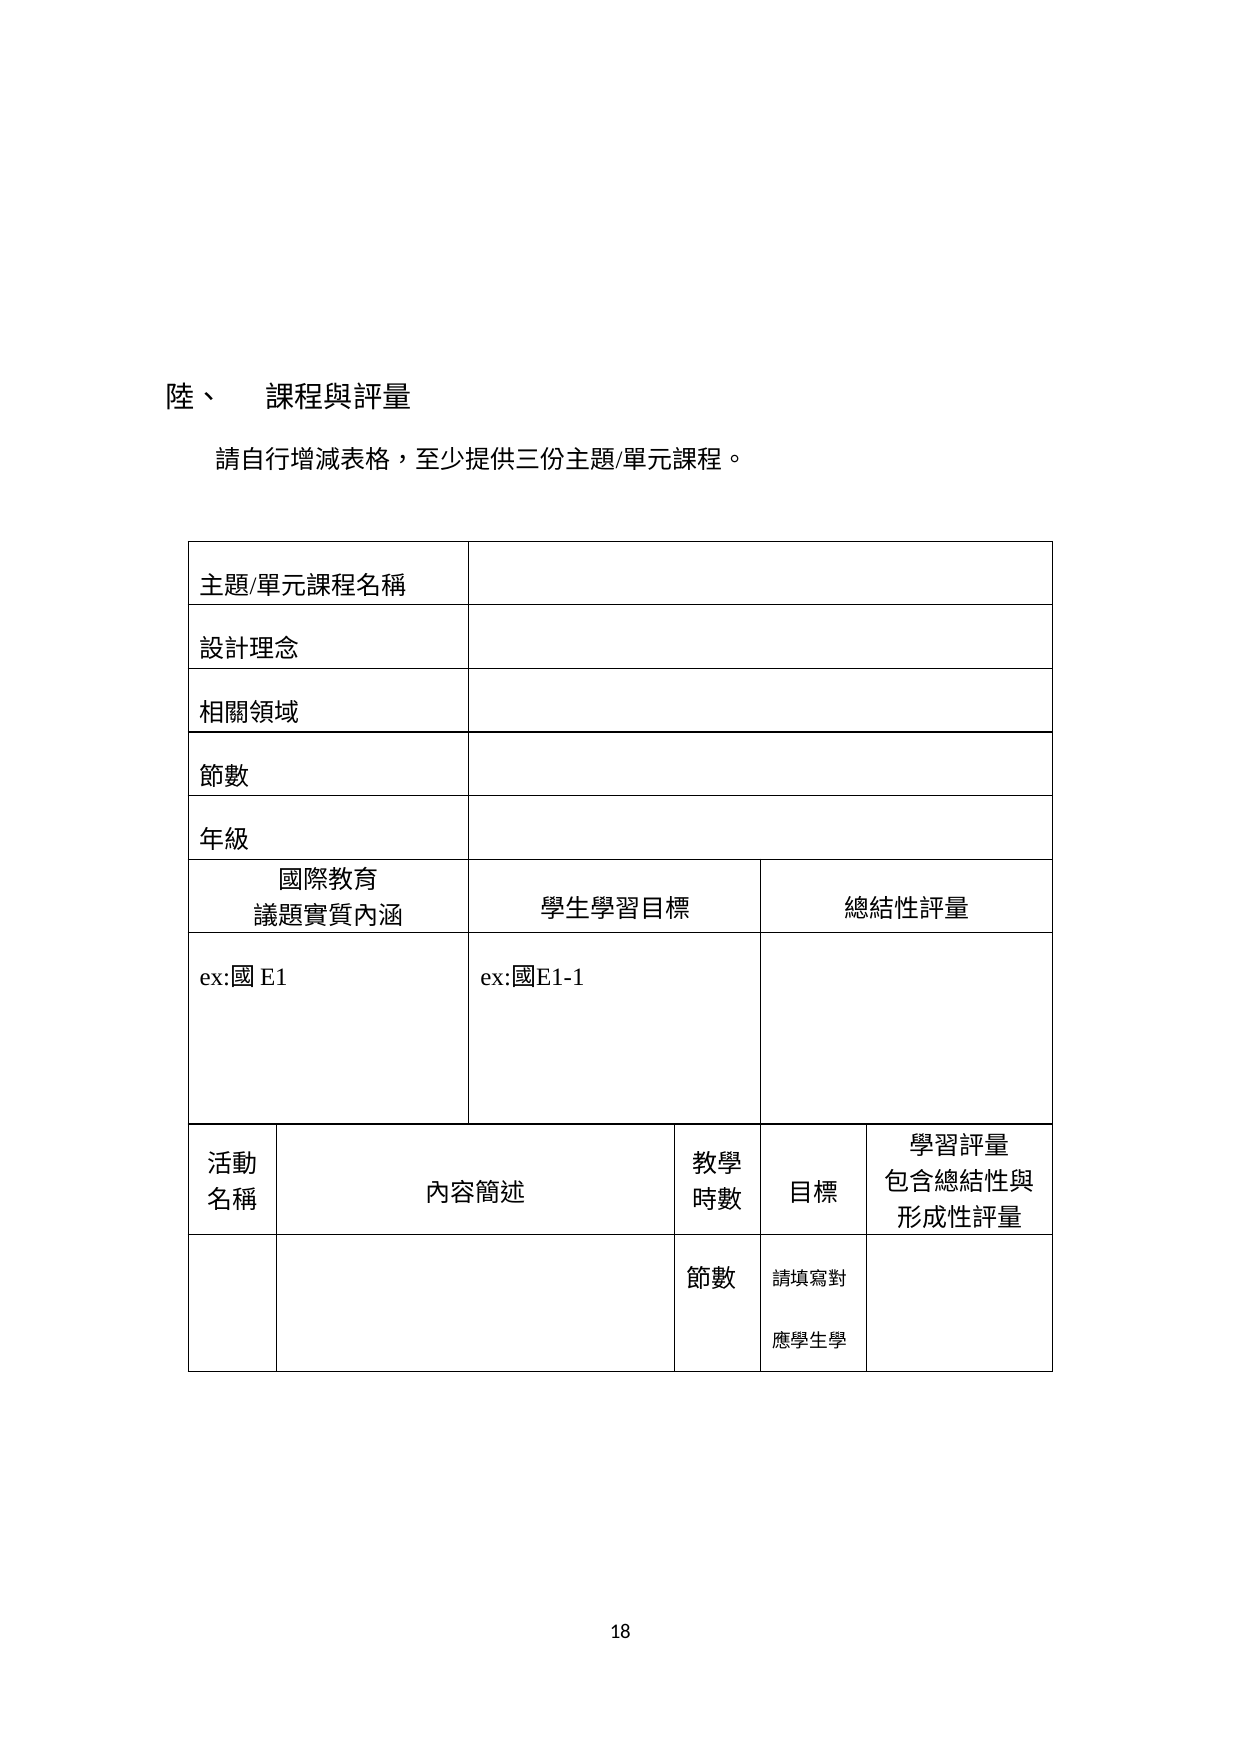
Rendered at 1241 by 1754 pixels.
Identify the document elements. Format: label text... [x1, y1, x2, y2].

table_cell [761, 933, 1052, 1123]
table_cell [189, 1235, 276, 1371]
table_cell [469, 796, 1052, 858]
table_header 活動 名稱 [189, 1125, 276, 1234]
table_header 內容簡述 [277, 1125, 674, 1234]
table_cell 學生學習目標 [469, 860, 760, 932]
table_cell [867, 1235, 1052, 1371]
table_cell 請填寫對應學生學 [761, 1235, 866, 1371]
table_cell ex:國E1 [189, 933, 468, 1123]
table_header 目標 [761, 1125, 866, 1234]
table_header [469, 542, 1052, 604]
text 請自行增減表格，至少提供三份主題/單元課程。 [215, 416, 1075, 478]
table_cell [469, 669, 1052, 731]
table_cell ex:國E1-1 [469, 933, 760, 1123]
table_cell 年級 [189, 796, 468, 858]
table_cell 總結性評量 [761, 860, 1052, 932]
table_cell 節數 [189, 733, 468, 795]
table_header 教學時數 [675, 1125, 760, 1234]
table_cell [469, 733, 1052, 795]
table_cell 設計理念 [189, 605, 468, 668]
table_header 主題/單元課程名稱 [189, 542, 468, 604]
table_cell 國際教育 議題實質內涵 [189, 860, 468, 932]
table_cell 相關領域 [189, 669, 468, 731]
table_cell [277, 1235, 674, 1371]
list 課程與評量 [165, 353, 1075, 416]
table_header 學習評量 包含總結性與 形成性評量 [867, 1125, 1052, 1234]
table_cell 節數 [675, 1235, 760, 1371]
table_cell [469, 605, 1052, 668]
